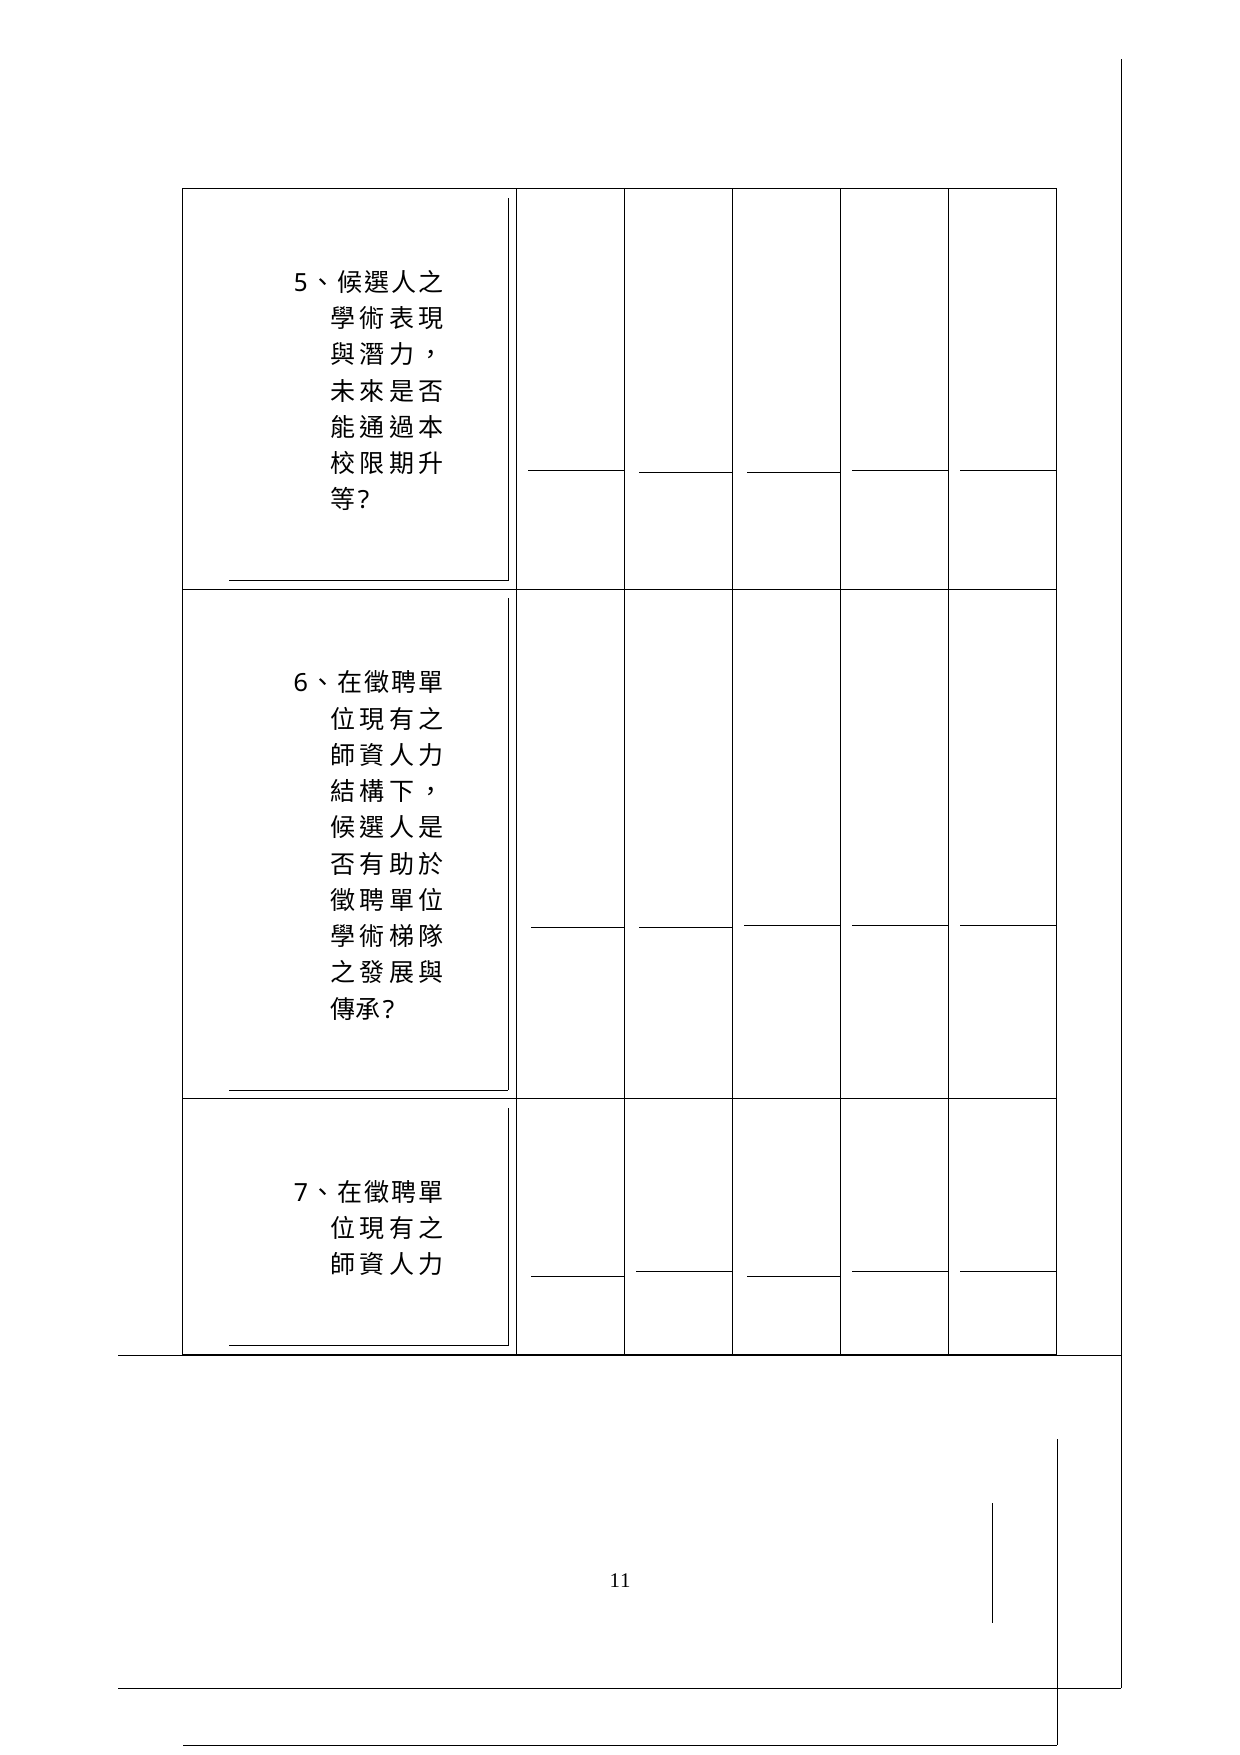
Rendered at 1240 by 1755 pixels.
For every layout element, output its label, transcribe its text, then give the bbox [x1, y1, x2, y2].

table_cell 6、在徵聘單位現有之師資人力結構下，候選人是否有助於徵聘單位學術梯隊之發展與傳承? [183, 590, 516, 1098]
table_cell [949, 189, 1056, 589]
table_cell [733, 590, 840, 1098]
table_cell [517, 189, 624, 589]
table_cell [517, 1099, 624, 1354]
table_cell [733, 1099, 840, 1354]
table_cell [625, 1099, 732, 1354]
table_cell [949, 590, 1056, 1098]
table_cell [841, 189, 948, 589]
table_cell [841, 590, 948, 1098]
table_cell 5、候選人之學術表現與潛力，未來是否能通過本校限期升等? [183, 189, 516, 589]
table_cell [517, 590, 624, 1098]
table_cell [733, 189, 840, 589]
table_cell [949, 1099, 1056, 1354]
table_cell [625, 590, 732, 1098]
table_cell [841, 1099, 948, 1354]
table_cell 7、在徵聘單位現有之師資人力 [183, 1099, 516, 1354]
table_cell [625, 189, 732, 589]
